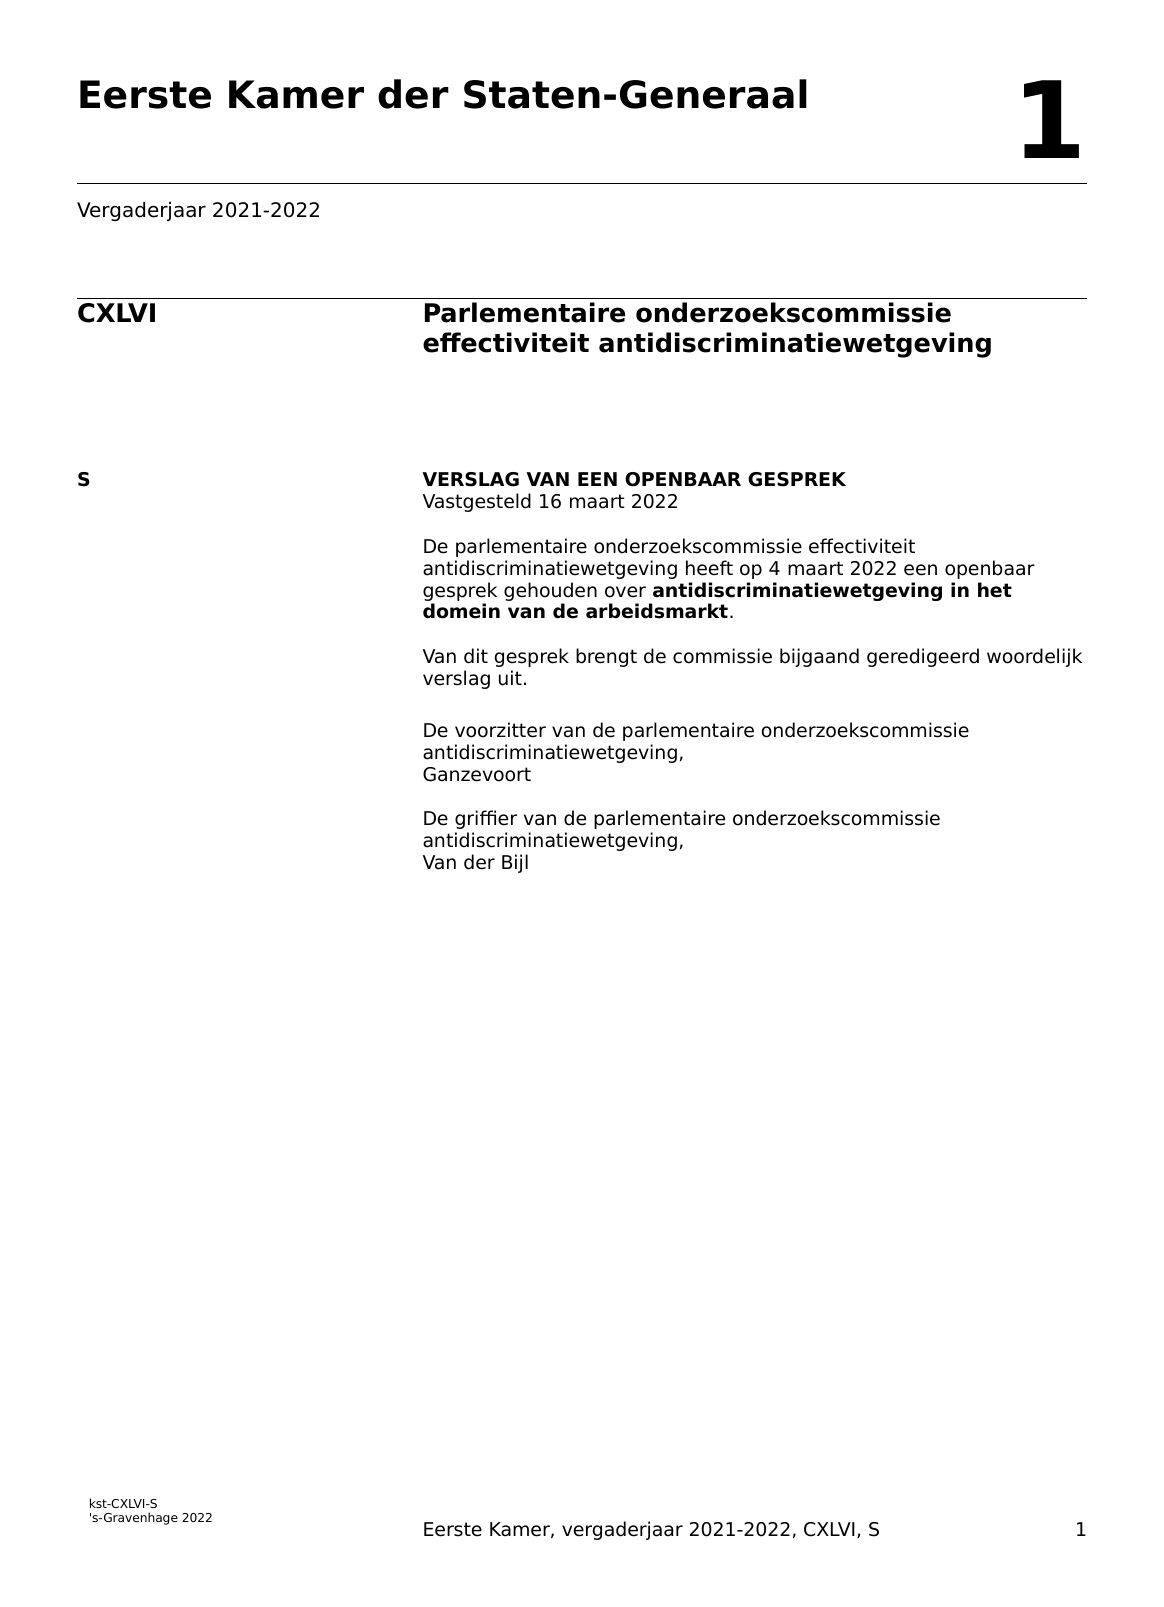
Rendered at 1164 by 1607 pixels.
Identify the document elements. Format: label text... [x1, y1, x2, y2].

text De parlementaire onderzoekscommissie effectiviteit antidiscriminatiewetgeving heeft op 4 maart 2022 een openbaar gesprek gehouden over antidiscriminatiewetgeving in het domein van de arbeidsmarkt. [422, 536, 1087, 623]
text De voorzitter van de parlementaire onderzoekscommissie antidiscriminatiewetgeving, Ganzevoort [422, 719, 1087, 786]
text 's-Gravenhage 2022 [88, 1511, 323, 1525]
subtitle CXLVI Parlementaire onderzoekscommissie effectiviteit antidiscriminatiewetgeving [77, 299, 1087, 358]
text Van dit gesprek brengt de commissie bijgaand geredigeerd woordelijk verslag uit. [422, 646, 1087, 689]
subtitle S VERSLAG VAN EEN OPENBAAR GESPREK [77, 469, 1087, 491]
text Vastgesteld 16 maart 2022 [422, 491, 1087, 513]
text kst-CXLVI-S [88, 1497, 323, 1511]
table_header 1 [886, 59, 1087, 183]
table_header Eerste Kamer der Staten-Generaal [77, 59, 886, 183]
table_cell Vergaderjaar 2021-2022 [77, 184, 1087, 298]
text De griffier van de parlementaire onderzoekscommissie antidiscriminatiewetgeving, Van der Bijl [422, 808, 1087, 874]
